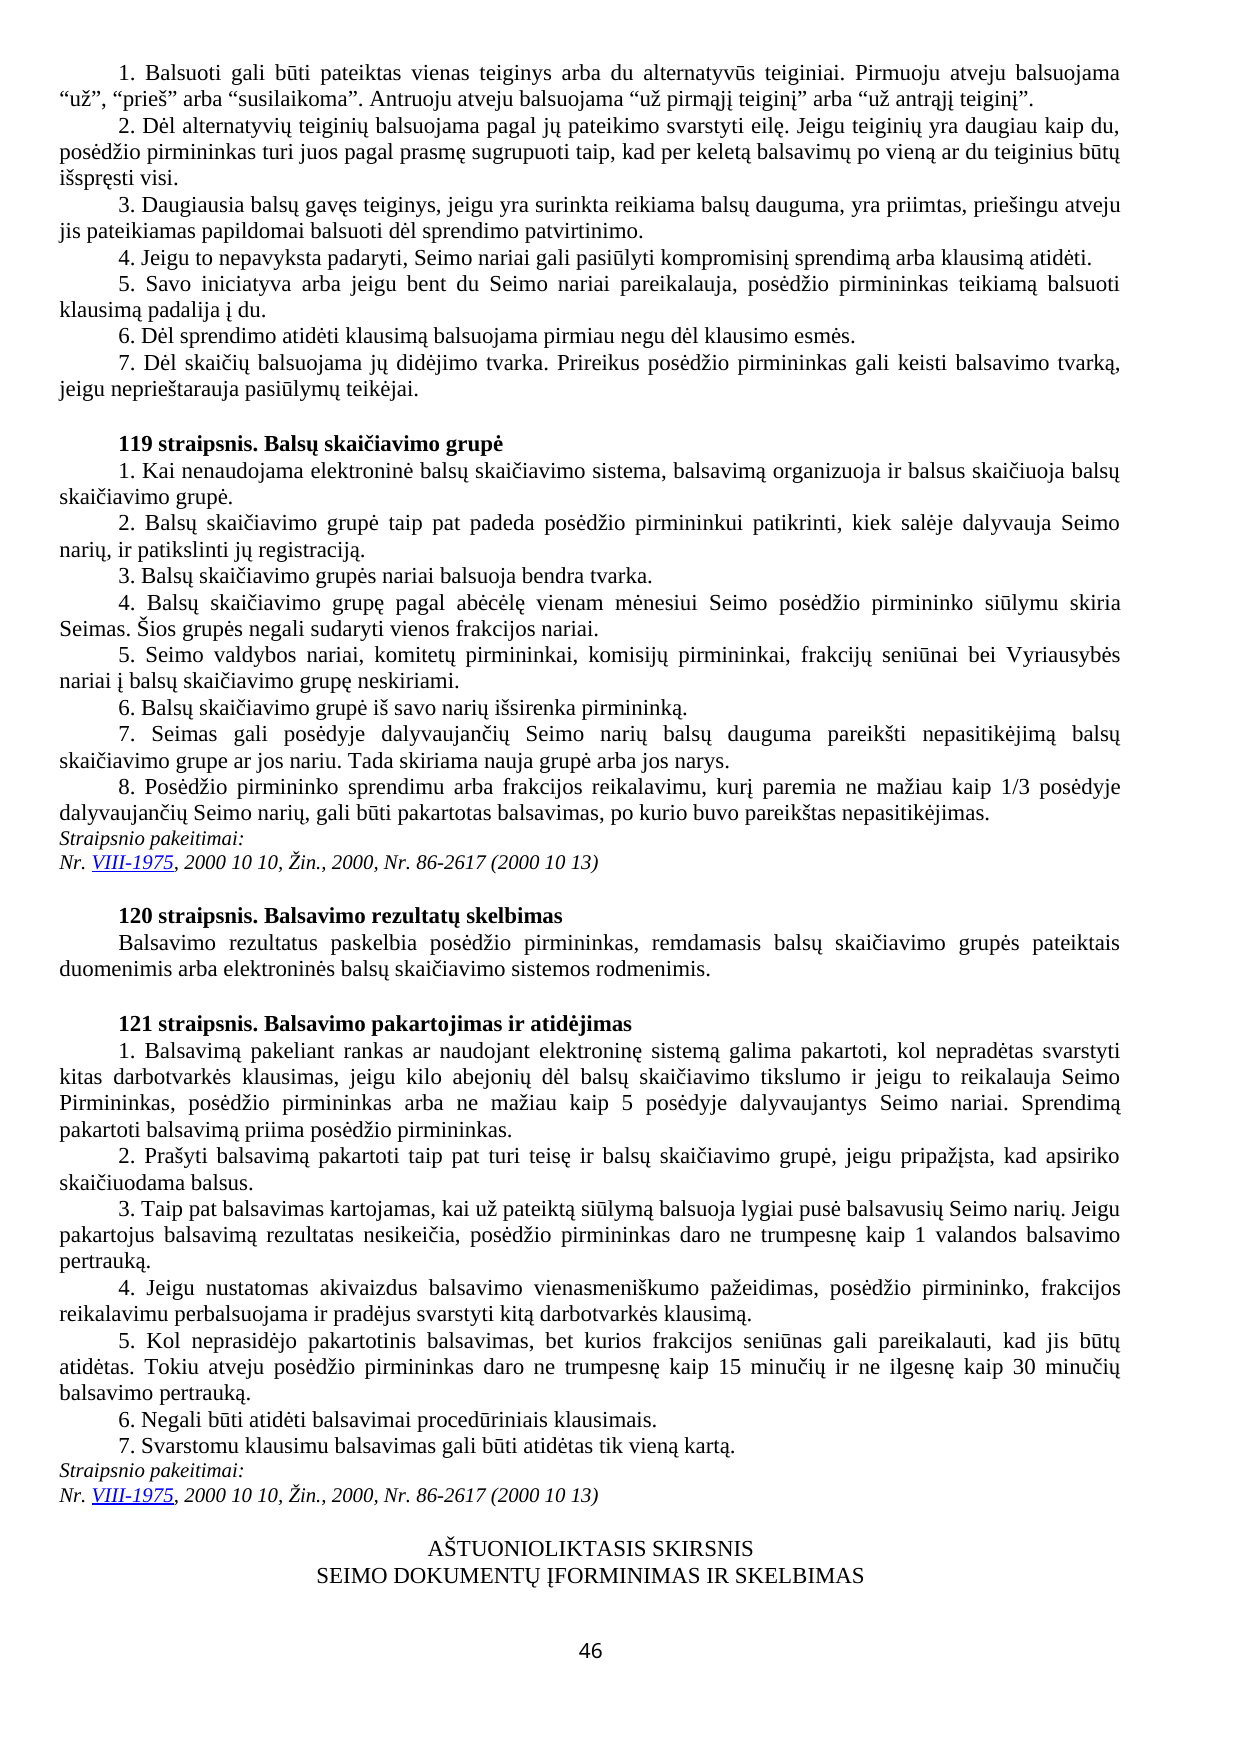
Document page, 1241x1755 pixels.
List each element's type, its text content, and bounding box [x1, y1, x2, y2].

text Balsavimo rezultatus paskelbia posėdžio pirmininkas, remdamasis balsų skaičiavimo grupės pateiktais duomenimis arba elektroninės balsų skaičiavimo sistemos rodmenimis. [59, 929, 1122, 982]
text 1. Balsuoti gali būti pateiktas vienas teiginys arba du alternatyvūs teiginiai. Pirmuoju atveju balsuojama “už”, “prieš” arba “susilaikoma”. Antruoju atveju balsuojama “už pirmąjį teiginį” arba “už antrąjį teiginį”. [59, 59, 1122, 112]
text 1. Kai nenaudojama elektroninė balsų skaičiavimo sistema, balsavimą organizuoja ir balsus skaičiuoja balsų skaičiavimo grupė. [59, 457, 1122, 509]
text Nr. VIII-1975, 2000 10 10, Žin., 2000, Nr. 86-2617 (2000 10 13) [59, 850, 1122, 874]
text 4. Balsų skaičiavimo grupę pagal abėcėlę vienam mėnesiui Seimo posėdžio pirmininko siūlymu skiria Seimas. Šios grupės negali sudaryti vienos frakcijos nariai. [59, 588, 1122, 641]
text 3. Daugiausia balsų gavęs teiginys, jeigu yra surinkta reikiama balsų dauguma, yra priimtas, priešingu atveju jis pateikiamas papildomai balsuoti dėl sprendimo patvirtinimo. [59, 191, 1122, 243]
text 1. Balsavimą pakeliant rankas ar naudojant elektroninę sistemą galima pakartoti, kol nepradėtas svarstyti kitas darbotvarkės klausimas, jeigu kilo abejonių dėl balsų skaičiavimo tikslumo ir jeigu to reikalauja Seimo Pirmininkas, posėdžio pirmininkas arba ne mažiau kaip 5 posėdyje dalyvaujantys Seimo nariai. Sprendimą pakartoti balsavimą priima posėdžio pirmininkas. [59, 1037, 1122, 1142]
text 4. Jeigu to nepavyksta padaryti, Seimo nariai gali pasiūlyti kompromisinį sprendimą arba klausimą atidėti. [59, 243, 1122, 270]
text Nr. VIII-1975, 2000 10 10, Žin., 2000, Nr. 86-2617 (2000 10 13) [59, 1482, 1122, 1507]
text 5. Savo iniciatyva arba jeigu bent du Seimo nariai pareikalauja, posėdžio pirmininkas teikiamą balsuoti klausimą padalija į du. [59, 270, 1122, 323]
text 7. Seimas gali posėdyje dalyvaujančių Seimo narių balsų dauguma pareikšti nepasitikėjimą balsų skaičiavimo grupe ar jos nariu. Tada skiriama nauja grupė arba jos narys. [59, 720, 1122, 773]
text 3. Balsų skaičiavimo grupės nariai balsuoja bendra tvarka. [59, 562, 1122, 588]
text SEIMO DOKUMENTŲ ĮFORMINIMAS IR SKELBIMAS [59, 1562, 1122, 1588]
text 120 straipsnis. Balsavimo rezultatų skelbimas [59, 903, 1122, 929]
text 119 straipsnis. Balsų skaičiavimo grupė [59, 430, 1122, 457]
text 7. Svarstomu klausimu balsavimas gali būti atidėtas tik vieną kartą. [59, 1432, 1122, 1458]
text 121 straipsnis. Balsavimo pakartojimas ir atidėjimas [59, 1010, 1122, 1037]
text Straipsnio pakeitimai: [59, 826, 1122, 850]
text 8. Posėdžio pirmininko sprendimu arba frakcijos reikalavimu, kurį paremia ne mažiau kaip 1/3 posėdyje dalyvaujančių Seimo narių, gali būti pakartotas balsavimas, po kurio buvo pareikštas nepasitikėjimas. [59, 773, 1122, 826]
text 4. Jeigu nustatomas akivaizdus balsavimo vienasmeniškumo pažeidimas, posėdžio pirmininko, frakcijos reikalavimu perbalsuojama ir pradėjus svarstyti kitą darbotvarkės klausimą. [59, 1274, 1122, 1327]
text 5. Seimo valdybos nariai, komitetų pirmininkai, komisijų pirmininkai, frakcijų seniūnai bei Vyriausybės nariai į balsų skaičiavimo grupę neskiriami. [59, 641, 1122, 694]
text 2. Balsų skaičiavimo grupė taip pat padeda posėdžio pirmininkui patikrinti, kiek salėje dalyvauja Seimo narių, ir patikslinti jų registraciją. [59, 509, 1122, 562]
text 2. Prašyti balsavimą pakartoti taip pat turi teisę ir balsų skaičiavimo grupė, jeigu pripažįsta, kad apsiriko skaičiuodama balsus. [59, 1142, 1122, 1195]
text 7. Dėl skaičių balsuojama jų didėjimo tvarka. Prireikus posėdžio pirmininkas gali keisti balsavimo tvarką, jeigu neprieštarauja pasiūlymų teikėjai. [59, 349, 1122, 402]
text AŠTUONIOLIKTASIS SKIRSNIS [59, 1535, 1122, 1562]
text 3. Taip pat balsavimas kartojamas, kai už pateiktą siūlymą balsuoja lygiai pusė balsavusių Seimo narių. Jeigu pakartojus balsavimą rezultatas nesikeičia, posėdžio pirmininkas daro ne trumpesnę kaip 1 valandos balsavimo pertrauką. [59, 1195, 1122, 1274]
text 6. Dėl sprendimo atidėti klausimą balsuojama pirmiau negu dėl klausimo esmės. [59, 323, 1122, 349]
text 5. Kol neprasidėjo pakartotinis balsavimas, bet kurios frakcijos seniūnas gali pareikalauti, kad jis būtų atidėtas. Tokiu atveju posėdžio pirmininkas daro ne trumpesnę kaip 15 minučių ir ne ilgesnę kaip 30 minučių balsavimo pertrauką. [59, 1327, 1122, 1406]
text 2. Dėl alternatyvių teiginių balsuojama pagal jų pateikimo svarstyti eilę. Jeigu teiginių yra daugiau kaip du, posėdžio pirmininkas turi juos pagal prasmę sugrupuoti taip, kad per keletą balsavimų po vieną ar du teiginius būtų išspręsti visi. [59, 112, 1122, 191]
text 6. Balsų skaičiavimo grupė iš savo narių išsirenka pirmininką. [59, 694, 1122, 720]
text Straipsnio pakeitimai: [59, 1458, 1122, 1482]
text 6. Negali būti atidėti balsavimai procedūriniais klausimais. [59, 1406, 1122, 1432]
